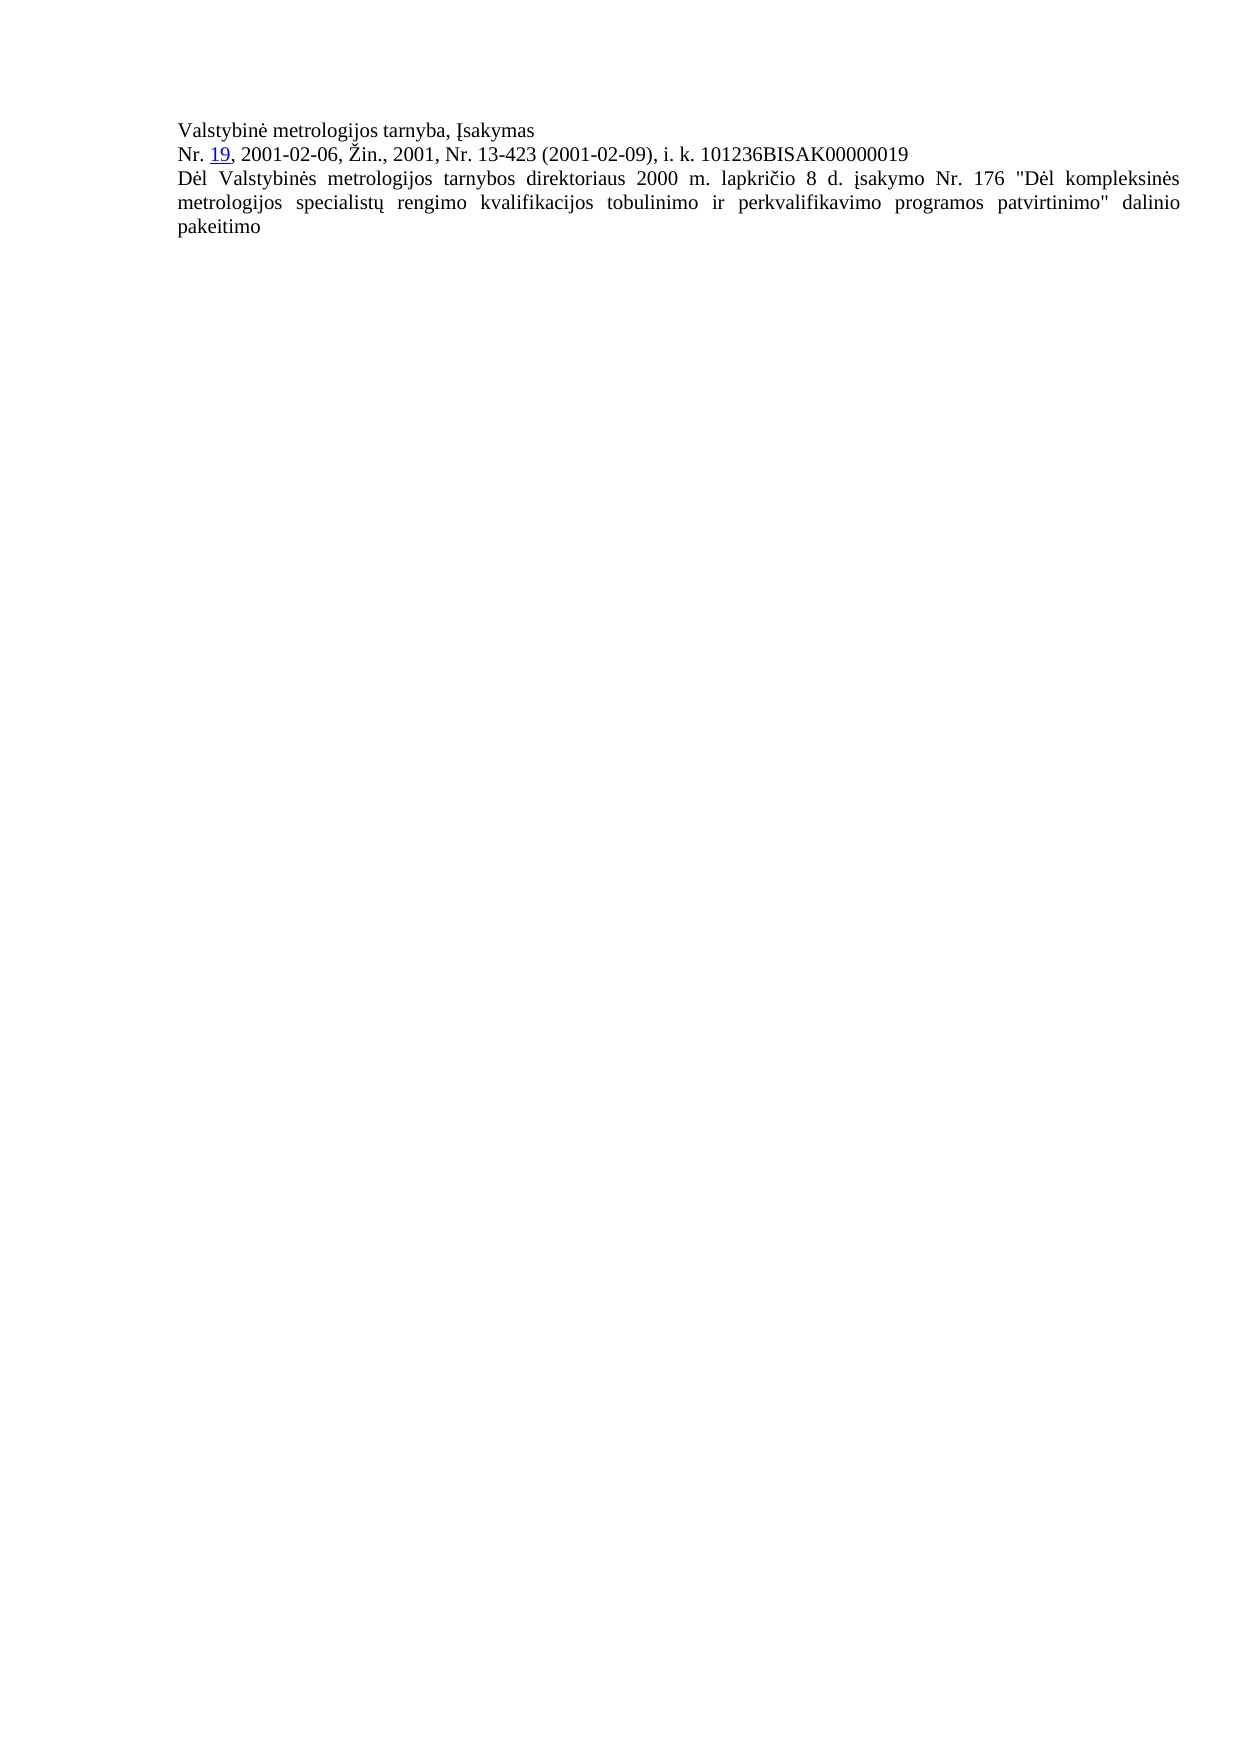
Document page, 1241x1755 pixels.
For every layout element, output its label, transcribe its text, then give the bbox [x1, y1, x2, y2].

text Nr. 19, 2001-02-06, Žin., 2001, Nr. 13-423 (2001-02-09), i. k. 101236BISAK00000019 [177, 142, 1181, 166]
text Valstybinė metrologijos tarnyba, Įsakymas [177, 118, 1181, 142]
text Dėl Valstybinės metrologijos tarnybos direktoriaus 2000 m. lapkričio 8 d. įsakymo Nr. 176 "Dėl kompleksinės metrologijos specialistų rengimo kvalifikacijos tobulinimo ir perkvalifikavimo programos patvirtinimo" dalinio pakeitimo [177, 166, 1181, 238]
